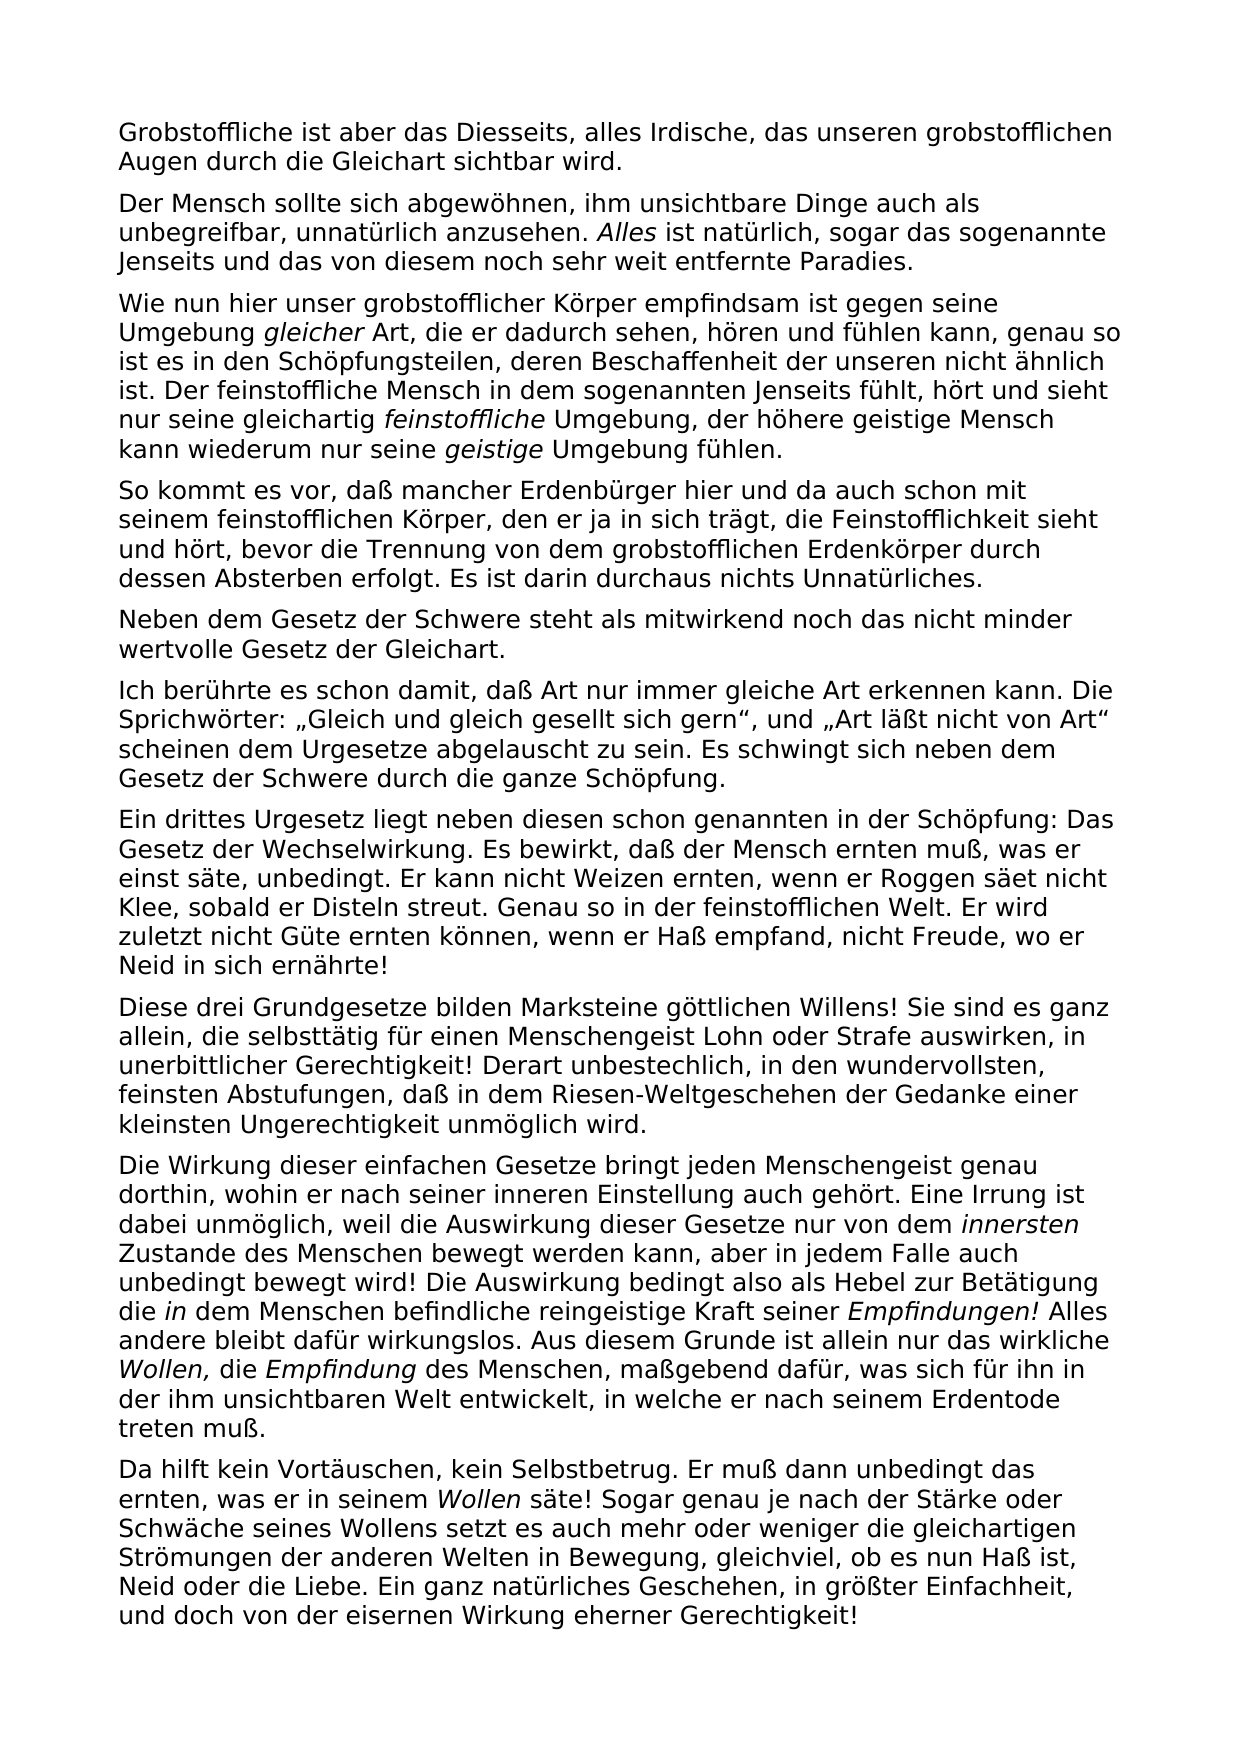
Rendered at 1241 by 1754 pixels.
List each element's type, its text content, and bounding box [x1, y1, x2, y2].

text Neben dem Gesetz der Schwere steht als mitwirkend noch das nicht minder wertvolle Gesetz der Gleichart. [118, 606, 1122, 664]
text Der Mensch sollte sich abgewöhnen, ihm unsichtbare Dinge auch als unbegreifbar, unnatürlich anzusehen. Alles ist natürlich, sogar das sogenannte Jenseits und das von diesem noch sehr weit entfernte Paradies. [118, 189, 1122, 276]
text Diese drei Grundgesetze bilden Marksteine göttlichen Willens! Sie sind es ganz allein, die selbsttätig für einen Menschengeist Lohn oder Strafe auswirken, in unerbittlicher Gerechtigkeit! Derart unbestechlich, in den wundervollsten, feinsten Abstufungen, daß in dem Riesen-Weltgeschehen der Gedanke einer kleinsten Ungerechtigkeit unmöglich wird. [118, 993, 1122, 1139]
text Grobstoffliche ist aber das Diesseits, alles Irdische, das unseren grobstofflichen Augen durch die Gleichart sichtbar wird. [118, 118, 1122, 176]
text Da hilft kein Vortäuschen, kein Selbstbetrug. Er muß dann unbedingt das ernten, was er in seinem Wollen säte! Sogar genau je nach der Stärke oder Schwäche seines Wollens setzt es auch mehr oder weniger die gleichartigen Strömungen der anderen Welten in Bewegung, gleichviel, ob es nun Haß ist, Neid oder die Liebe. Ein ganz natürliches Geschehen, in größter Einfachheit, und doch von der eisernen Wirkung eherner Gerechtigkeit! [118, 1456, 1122, 1631]
text Ich berührte es schon damit, daß Art nur immer gleiche Art erkennen kann. Die Sprichwörter: „Gleich und gleich gesellt sich gern“, und „Art läßt nicht von Art“ scheinen dem Urgesetze abgelauscht zu sein. Es schwingt sich neben dem Gesetz der Schwere durch die ganze Schöpfung. [118, 676, 1122, 793]
text Wie nun hier unser grobstofflicher Körper empfindsam ist gegen seine Umgebung gleicher Art, die er dadurch sehen, hören und fühlen kann, genau so ist es in den Schöpfungsteilen, deren Beschaffenheit der unseren nicht ähnlich ist. Der feinstoffliche Mensch in dem sogenannten Jenseits fühlt, hört und sieht nur seine gleichartig feinstoffliche Umgebung, der höhere geistige Mensch kann wiederum nur seine geistige Umgebung fühlen. [118, 289, 1122, 464]
text Ein drittes Urgesetz liegt neben diesen schon genannten in der Schöpfung: Das Gesetz der Wechselwirkung. Es bewirkt, daß der Mensch ernten muß, was er einst säte, unbedingt. Er kann nicht Weizen ernten, wenn er Roggen säet nicht Klee, sobald er Disteln streut. Genau so in der feinstofflichen Welt. Er wird zuletzt nicht Güte ernten können, wenn er Haß empfand, nicht Freude, wo er Neid in sich ernährte! [118, 806, 1122, 981]
text Die Wirkung dieser einfachen Gesetze bringt jeden Menschengeist genau dorthin, wohin er nach seiner inneren Einstellung auch gehört. Eine Irrung ist dabei unmöglich, weil die Auswirkung dieser Gesetze nur von dem innersten Zustande des Menschen bewegt werden kann, aber in jedem Falle auch unbedingt bewegt wird! Die Auswirkung bedingt also als Hebel zur Betätigung die in dem Menschen befindliche reingeistige Kraft seiner Empfindungen! Alles andere bleibt dafür wirkungslos. Aus diesem Grunde ist allein nur das wirkliche Wollen, die Empfindung des Menschen, maßgebend dafür, was sich für ihn in der ihm unsichtbaren Welt entwickelt, in welche er nach seinem Erdentode treten muß. [118, 1151, 1122, 1443]
text So kommt es vor, daß mancher Erdenbürger hier und da auch schon mit seinem feinstofflichen Körper, den er ja in sich trägt, die Feinstofflichkeit sieht und hört, bevor die Trennung von dem grobstofflichen Erdenkörper durch dessen Absterben erfolgt. Es ist darin durchaus nichts Unnatürliches. [118, 476, 1122, 593]
